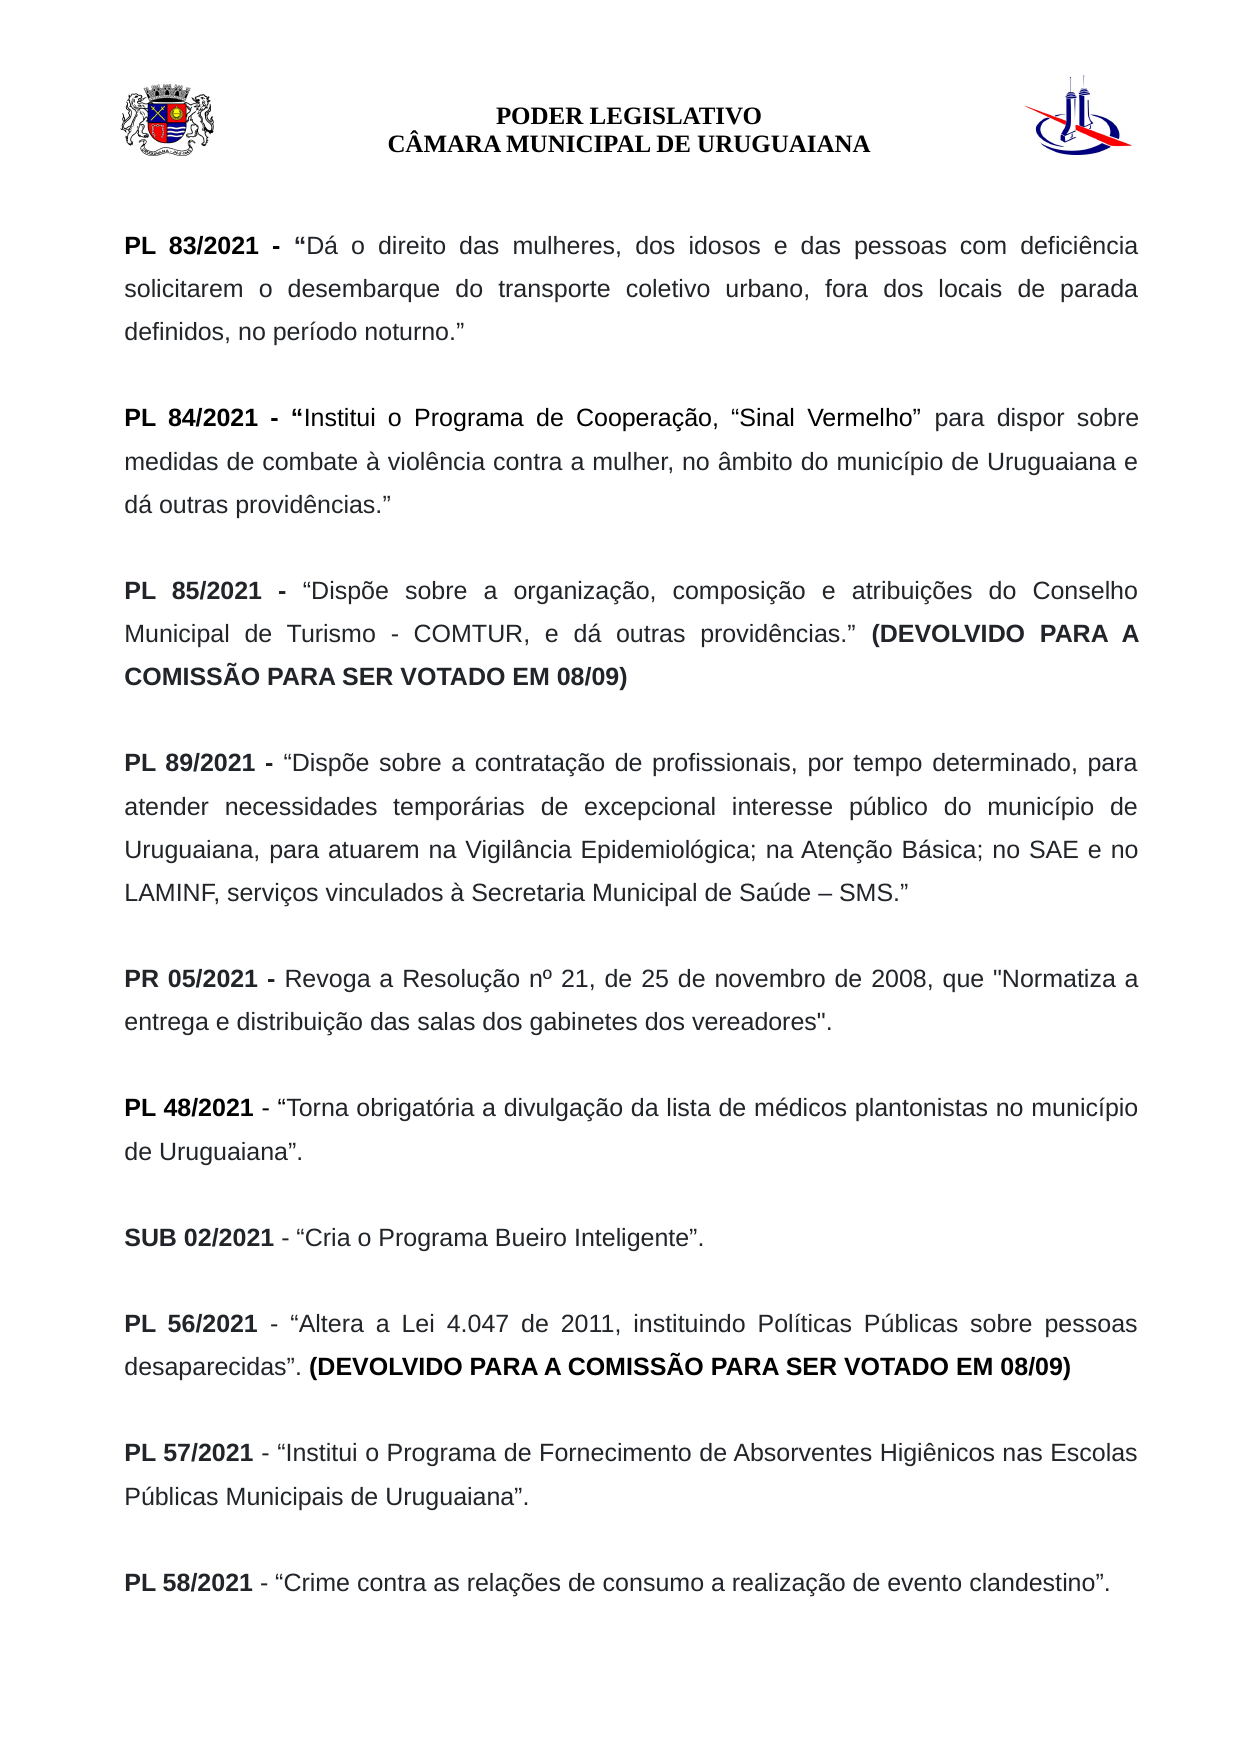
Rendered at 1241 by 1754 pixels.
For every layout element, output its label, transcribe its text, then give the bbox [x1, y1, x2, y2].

text PL 56/2021 - “Altera a Lei 4.047 de 2011, instituindo Políticas Públicas sobre pessoas desaparecidas”. (DEVOLVIDO PARA A COMISSÃO PARA SER VOTADO EM 08/09) [124, 1309, 1140, 1381]
text PL 58/2021 - “Crime contra as relações de consumo a realização de evento clandestino”. [124, 1568, 1140, 1597]
picture [1025, 75, 1132, 155]
picture [120, 84, 214, 156]
text PL 83/2021 - “Dá o direito das mulheres, dos idosos e das pessoas com deficiência solicitarem o desembarque do transporte coletivo urbano, fora dos locais de parada definidos, no período noturno.” [124, 231, 1140, 346]
text PL 89/2021 - “Dispõe sobre a contratação de profissionais, por tempo determinado, para atender necessidades temporárias de excepcional interesse público do município de Uruguaiana, para atuarem na Vigilância Epidemiológica; na Atenção Básica; no SAE e no LAMINF, serviços vinculados à Secretaria Municipal de Saúde – SMS.” [124, 748, 1140, 907]
text PL 48/2021 - “Torna obrigatória a divulgação da lista de médicos plantonistas no município de Uruguaiana”. [124, 1093, 1140, 1165]
text PR 05/2021 - Revoga a Resolução nº 21, de 25 de novembro de 2008, que "Normatiza a entrega e distribuição das salas dos gabinetes dos vereadores". [124, 964, 1140, 1036]
text PL 57/2021 - “Institui o Programa de Fornecimento de Absorventes Higiênicos nas Escolas Públicas Municipais de Uruguaiana”. [124, 1438, 1140, 1510]
text PL 84/2021 - “Institui o Programa de Cooperação, “Sinal Vermelho” para dispor sobre medidas de combate à violência contra a mulher, no âmbito do município de Uruguaiana e dá outras providências.” [124, 403, 1140, 518]
text PL 85/2021 - “Dispõe sobre a organização, composição e atribuições do Conselho Municipal de Turismo - COMTUR, e dá outras providências.” (DEVOLVIDO PARA A COMISSÃO PARA SER VOTADO EM 08/09) [124, 576, 1140, 691]
text SUB 02/2021 - “Cria o Programa Bueiro Inteligente”. [124, 1223, 1140, 1252]
